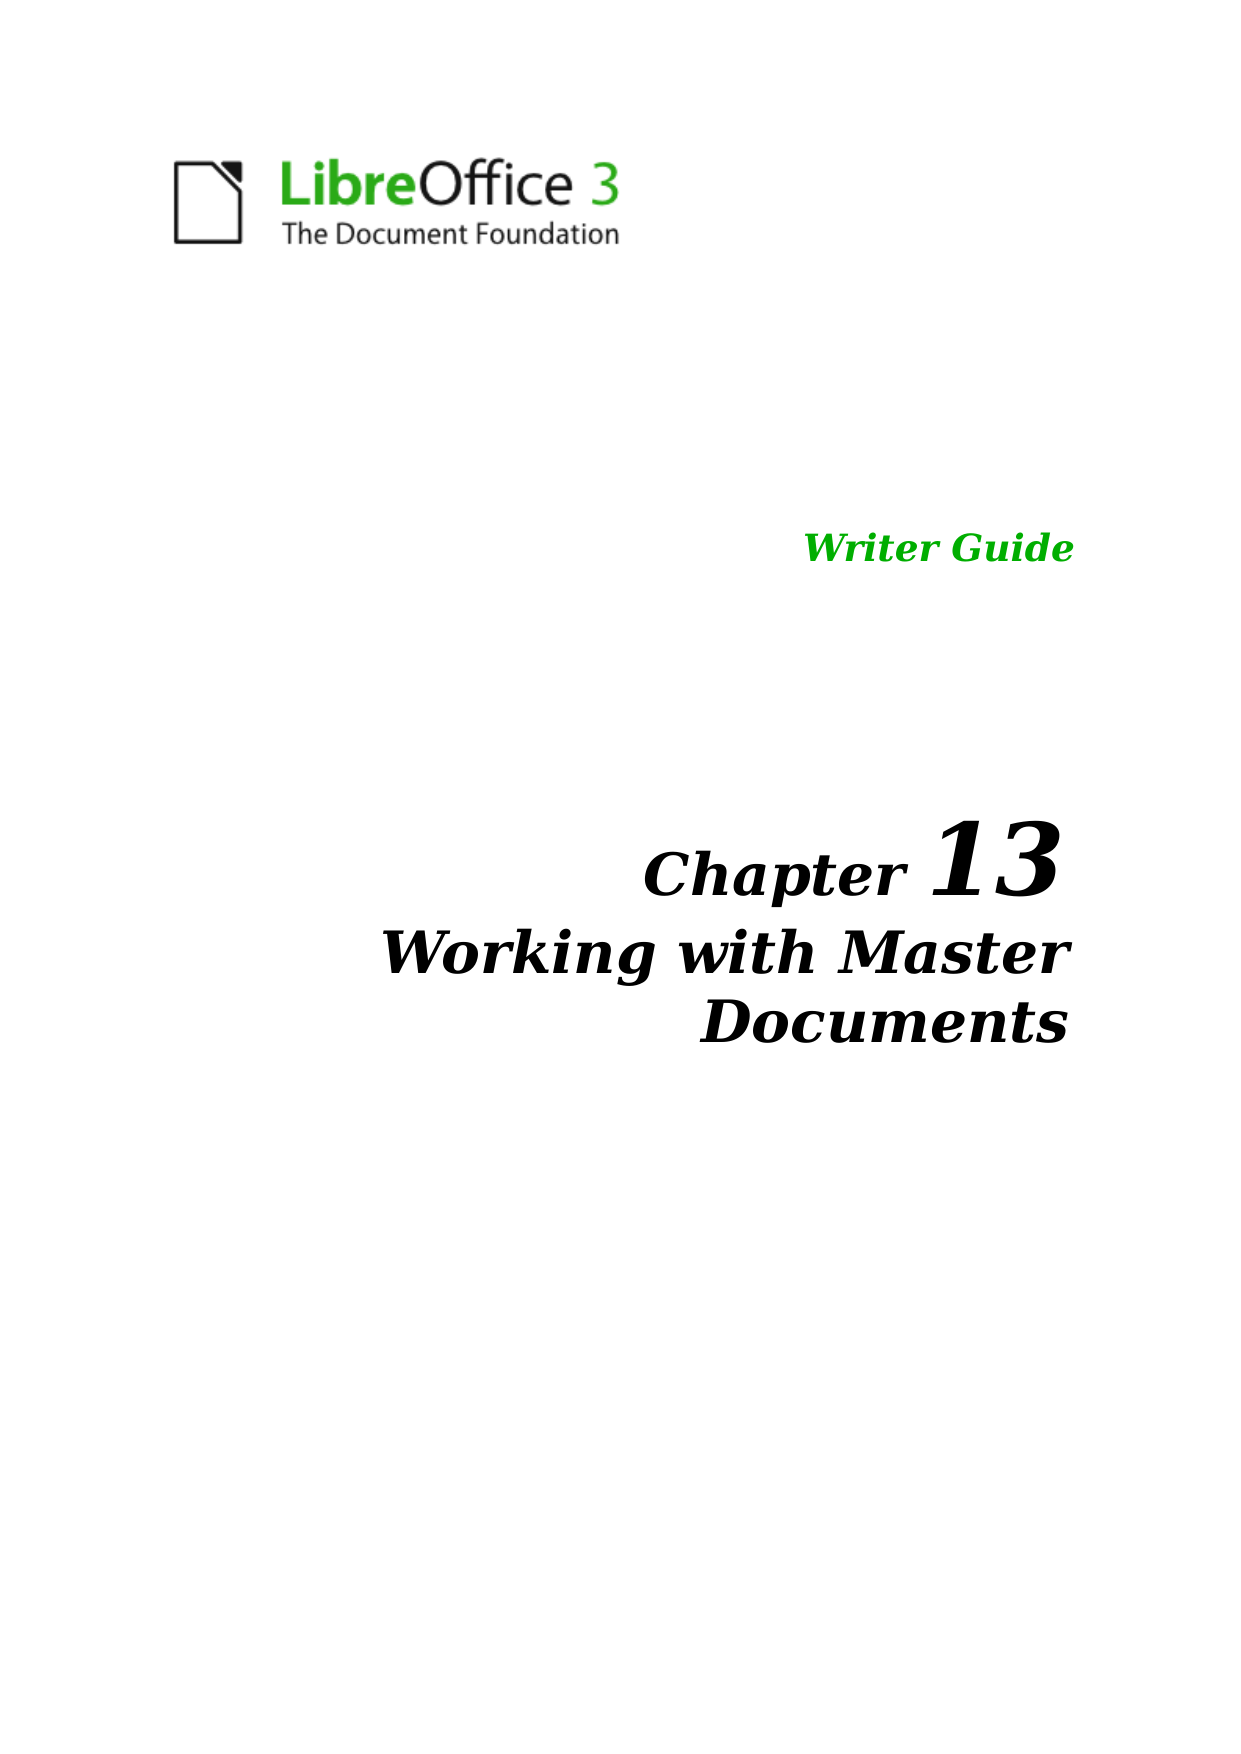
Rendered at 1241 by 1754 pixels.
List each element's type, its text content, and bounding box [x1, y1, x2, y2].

text Writer Guide [165, 526, 1075, 570]
subtitle Chapter 13 Working with Master Documents [165, 801, 1075, 1056]
picture [165, 153, 627, 252]
